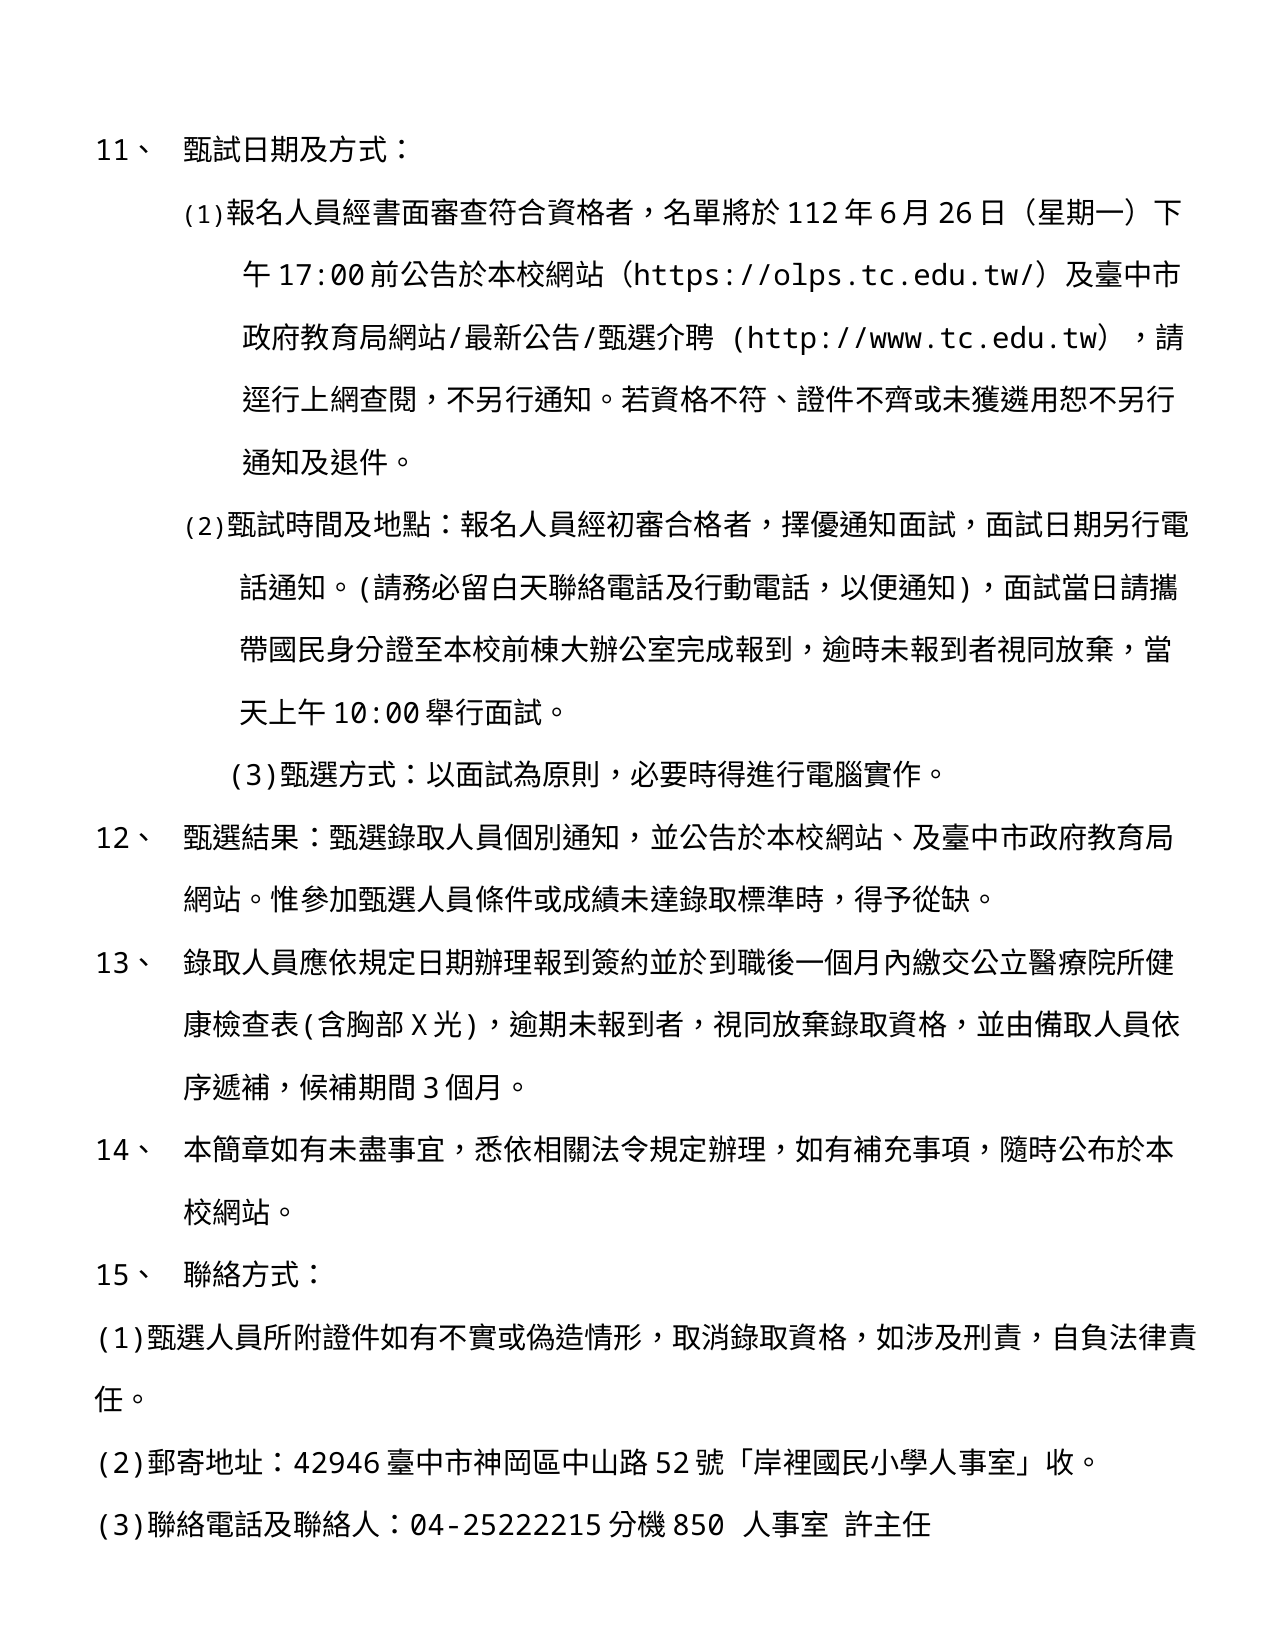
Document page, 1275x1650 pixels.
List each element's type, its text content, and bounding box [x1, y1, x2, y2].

list 甄選結果：甄選錄取人員個別通知，並公告於本校網站、及臺中市政府教育局網站。惟參加甄選人員條件或成績未達錄取標準時，得予從缺。 [94, 794, 1196, 919]
list 聯絡電話及聯絡人：04-25222215分機850 人事室 許主任 [94, 1481, 1202, 1544]
list 甄試時間及地點：報名人員經初審合格者，擇優通知面試，面試日期另行電話通知。(請務必留白天聯絡電話及行動電話，以便通知)，面試當日請攜帶國民身分證至本校前棟大辦公室完成報到，逾時未報到者視同放棄，當天上午10:00舉行面試。 [182, 481, 1199, 731]
list 甄選方式：以面試為原則，必要時得進行電腦實作。 [227, 731, 1199, 794]
list 報名人員經書面審查符合資格者，名單將於112年6月26日（星期一）下午17:00前公告於本校網站（https://olps.tc.edu.tw/）及臺中市政府教育局網站/最新公告/甄選介聘 (http://www.tc.edu.tw），請逕行上網查閱，不另行通知。若資格不符、證件不齊或未獲遴用恕不另行通知及退件。 [181, 169, 1199, 481]
list 甄選人員所附證件如有不實或偽造情形，取消錄取資格，如涉及刑責，自負法律責任。 [94, 1294, 1202, 1419]
list 聯絡方式： [94, 1231, 1196, 1294]
list 郵寄地址：42946臺中市神岡區中山路52號「岸裡國民小學人事室」收。 [94, 1419, 1202, 1481]
list 甄試日期及方式： [94, 106, 1196, 169]
list 本簡章如有未盡事宜，悉依相關法令規定辦理，如有補充事項，隨時公布於本校網站。 [94, 1106, 1196, 1231]
list 錄取人員應依規定日期辦理報到簽約並於到職後一個月內繳交公立醫療院所健康檢查表(含胸部X光)，逾期未報到者，視同放棄錄取資格，並由備取人員依序遞補，候補期間3個月。 [94, 919, 1196, 1106]
